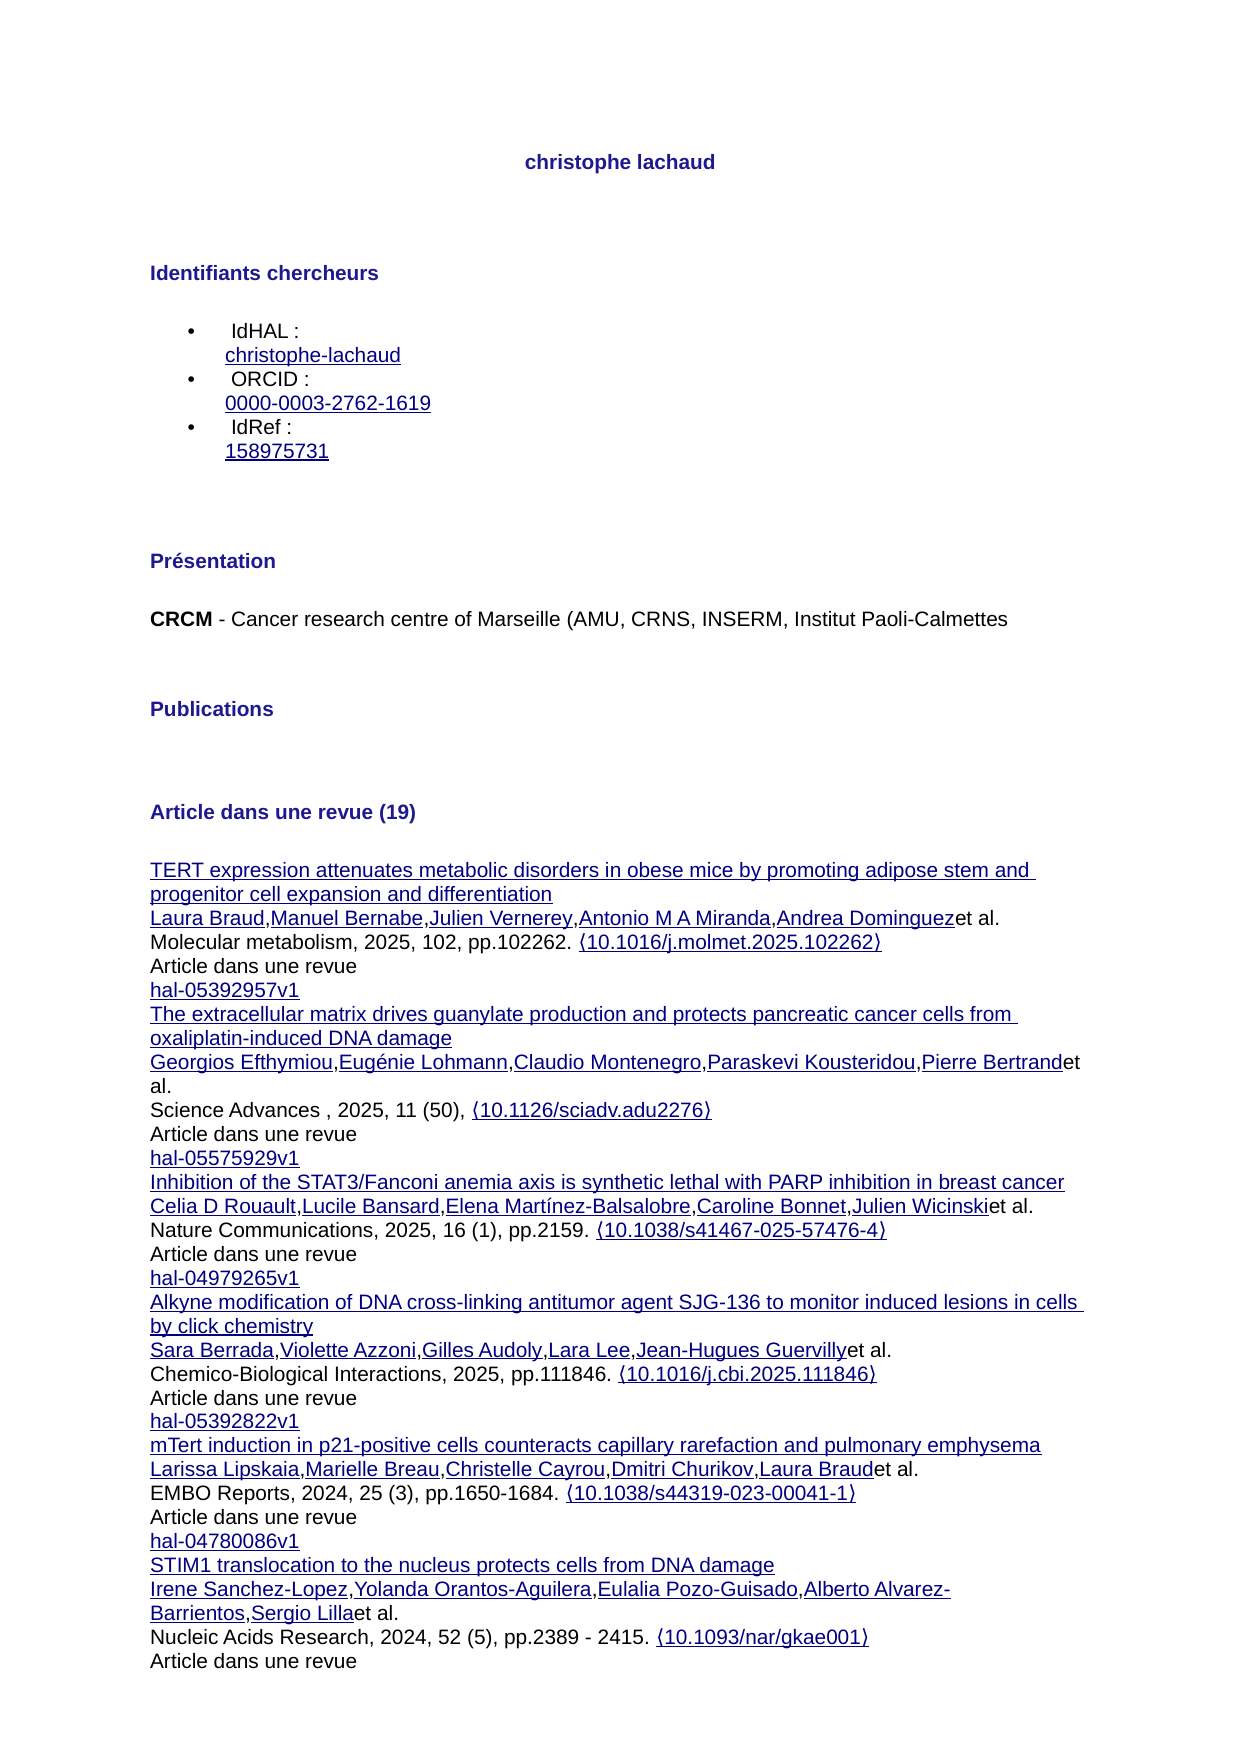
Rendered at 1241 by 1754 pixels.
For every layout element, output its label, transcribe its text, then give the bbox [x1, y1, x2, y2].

table_cell mTert induction in p21-positive cells counteracts capillary rarefaction and pulmonary emphysema Larissa Lipskaia,Marielle Breau,Christelle Cayrou,Dmitri Churikov,Laura Braudet al. EMBO Reports, 2024, 25 (3), pp.1650-1684. ⟨10.1038/s44319-023-00041-1⟩ Article dans une revue hal-04780086v1 [150, 1433, 1090, 1553]
subtitle Article dans une revue (19) [150, 800, 1090, 824]
subtitle Identifiants chercheurs [150, 260, 1090, 284]
text CRCM - Cancer research centre of Marseille (AMU, CRNS, INSERM, Institut Paoli-Calmettes [150, 607, 1090, 631]
list IdRef : [187, 414, 1090, 438]
table_cell The extracellular matrix drives guanylate production and protects pancreatic cancer cells from oxaliplatin-induced DNA damage Georgios Efthymiou,Eugénie Lohmann,Claudio Montenegro,Paraskevi Kousteridou,Pierre Bertrandet al. Science Advances , 2025, 11 (50), ⟨10.1126/sciadv.adu2276⟩ Article dans une revue hal-05575929v1 [150, 1002, 1090, 1170]
subtitle christophe lachaud [150, 150, 1090, 174]
list christophe-lachaud [187, 343, 1090, 367]
table_cell Inhibition of the STAT3/Fanconi anemia axis is synthetic lethal with PARP inhibition in breast cancer Celia D Rouault,Lucile Bansard,Elena Martínez-Balsalobre,Caroline Bonnet,Julien Wicinskiet al. Nature Communications, 2025, 16 (1), pp.2159. ⟨10.1038/s41467-025-57476-4⟩ Article dans une revue hal-04979265v1 [150, 1170, 1090, 1289]
table_cell Alkyne modification of DNA cross-linking antitumor agent SJG-136 to monitor induced lesions in cells by click chemistry Sara Berrada,Violette Azzoni,Gilles Audoly,Lara Lee,Jean-Hugues Guervillyet al. Chemico-Biological Interactions, 2025, pp.111846. ⟨10.1016/j.cbi.2025.111846⟩ Article dans une revue hal-05392822v1 [150, 1290, 1090, 1433]
subtitle Présentation [150, 549, 1090, 573]
list ORCID : [187, 367, 1090, 391]
list 158975731 [187, 438, 1090, 462]
table_header TERT expression attenuates metabolic disorders in obese mice by promoting adipose stem and progenitor cell expansion and differentiation Laura Braud,Manuel Bernabe,Julien Vernerey,Antonio M A Miranda,Andrea Dominguezet al. Molecular metabolism, 2025, 102, pp.102262. ⟨10.1016/j.molmet.2025.102262⟩ Article dans une revue hal-05392957v1 [150, 858, 1090, 1002]
subtitle Publications [150, 697, 1090, 721]
table_cell STIM1 translocation to the nucleus protects cells from DNA damage Irene Sanchez-Lopez,Yolanda Orantos-Aguilera,Eulalia Pozo-Guisado,Alberto Alvarez-Barrientos,Sergio Lillaet al. Nucleic Acids Research, 2024, 52 (5), pp.2389 - 2415. ⟨10.1093/nar/gkae001⟩ Article dans une revue [150, 1553, 1090, 1673]
list IdHAL : [187, 319, 1090, 343]
list 0000-0003-2762-1619 [187, 391, 1090, 414]
